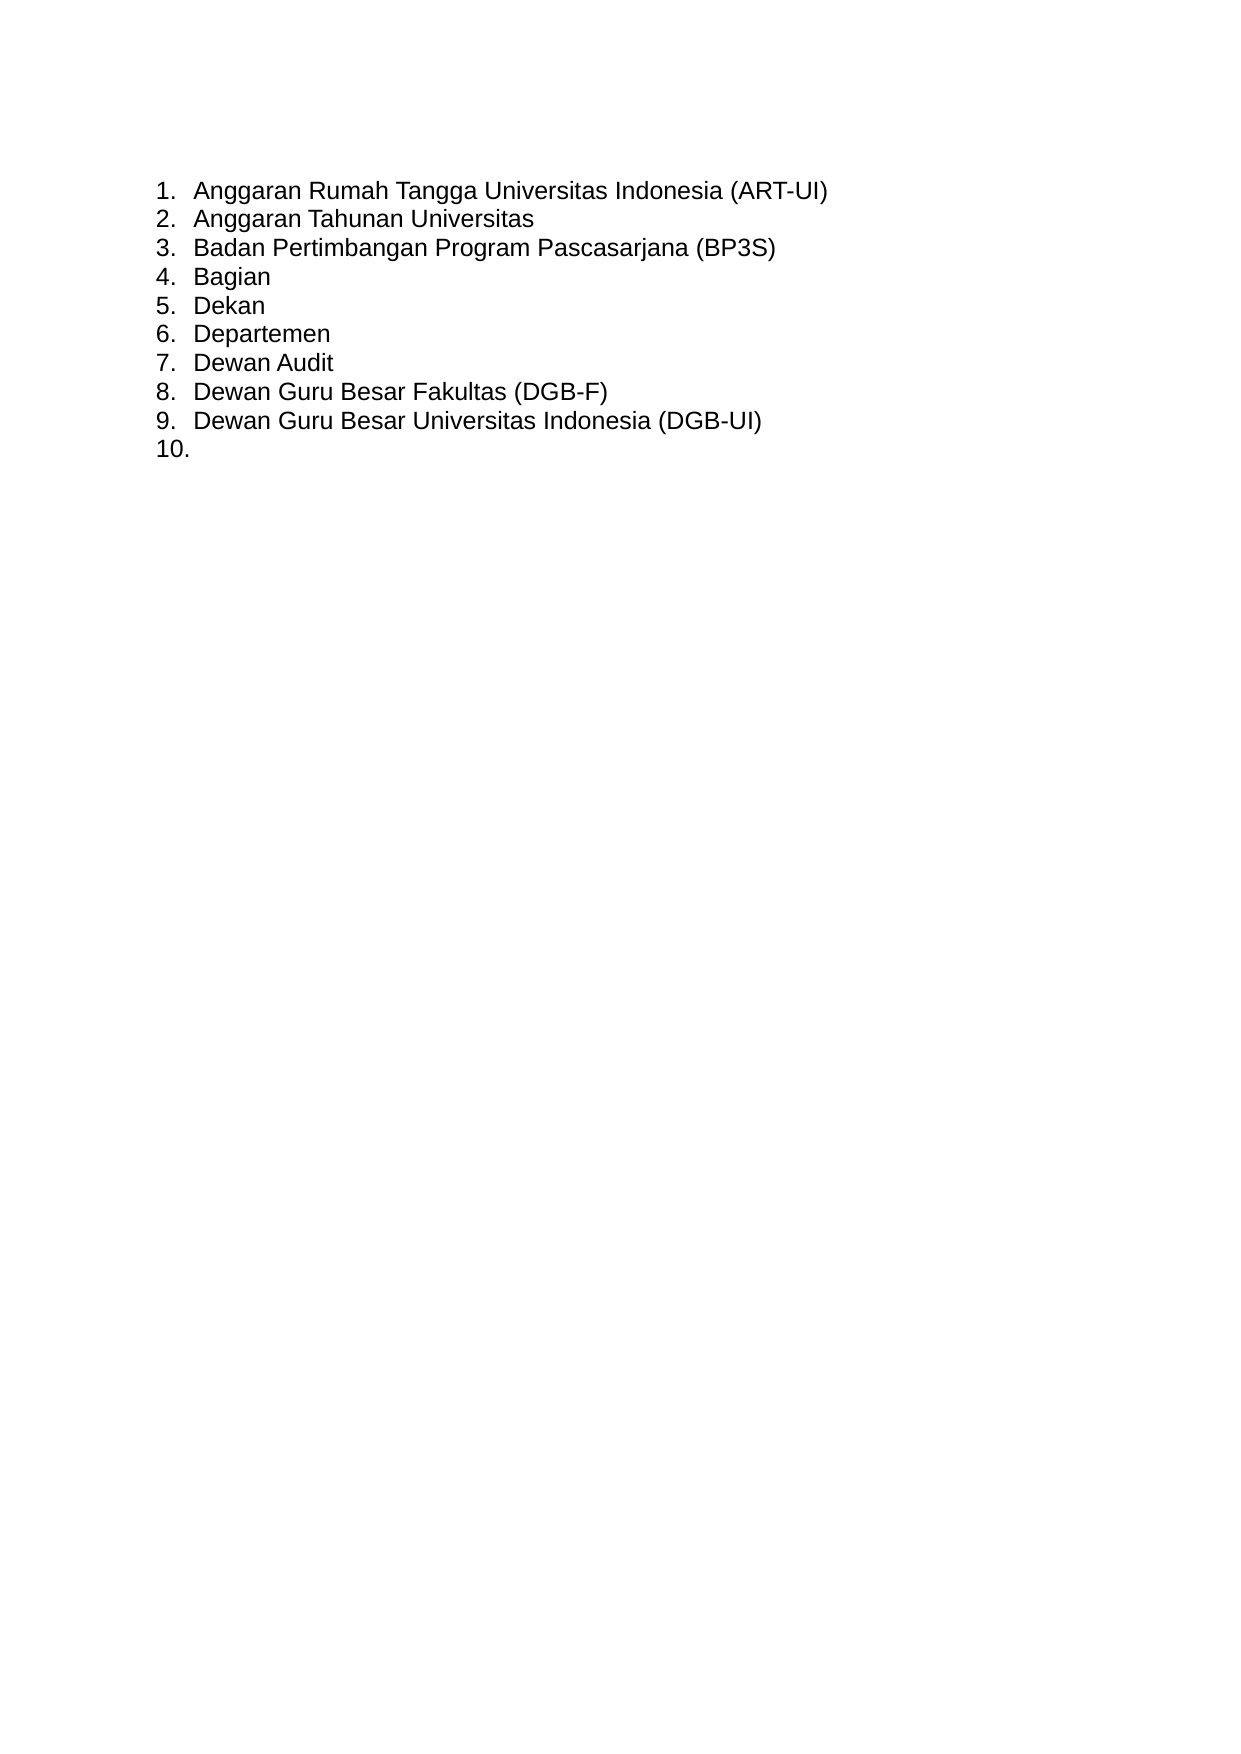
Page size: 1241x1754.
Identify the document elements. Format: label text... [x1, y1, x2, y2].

list Dekan [156, 291, 1122, 319]
list Anggaran Tahunan Universitas [156, 204, 1122, 233]
list Dewan Guru Besar Universitas Indonesia (DGB-UI) [156, 406, 1122, 434]
list Badan Pertimbangan Program Pascasarjana (BP3S) [156, 233, 1122, 262]
list Bagian [156, 262, 1122, 291]
list Dewan Audit [156, 348, 1122, 377]
list Anggaran Rumah Tangga Universitas Indonesia (ART-UI) [156, 176, 1122, 204]
list Dewan Guru Besar Fakultas (DGB-F) [156, 377, 1122, 406]
list Departemen [156, 319, 1122, 348]
